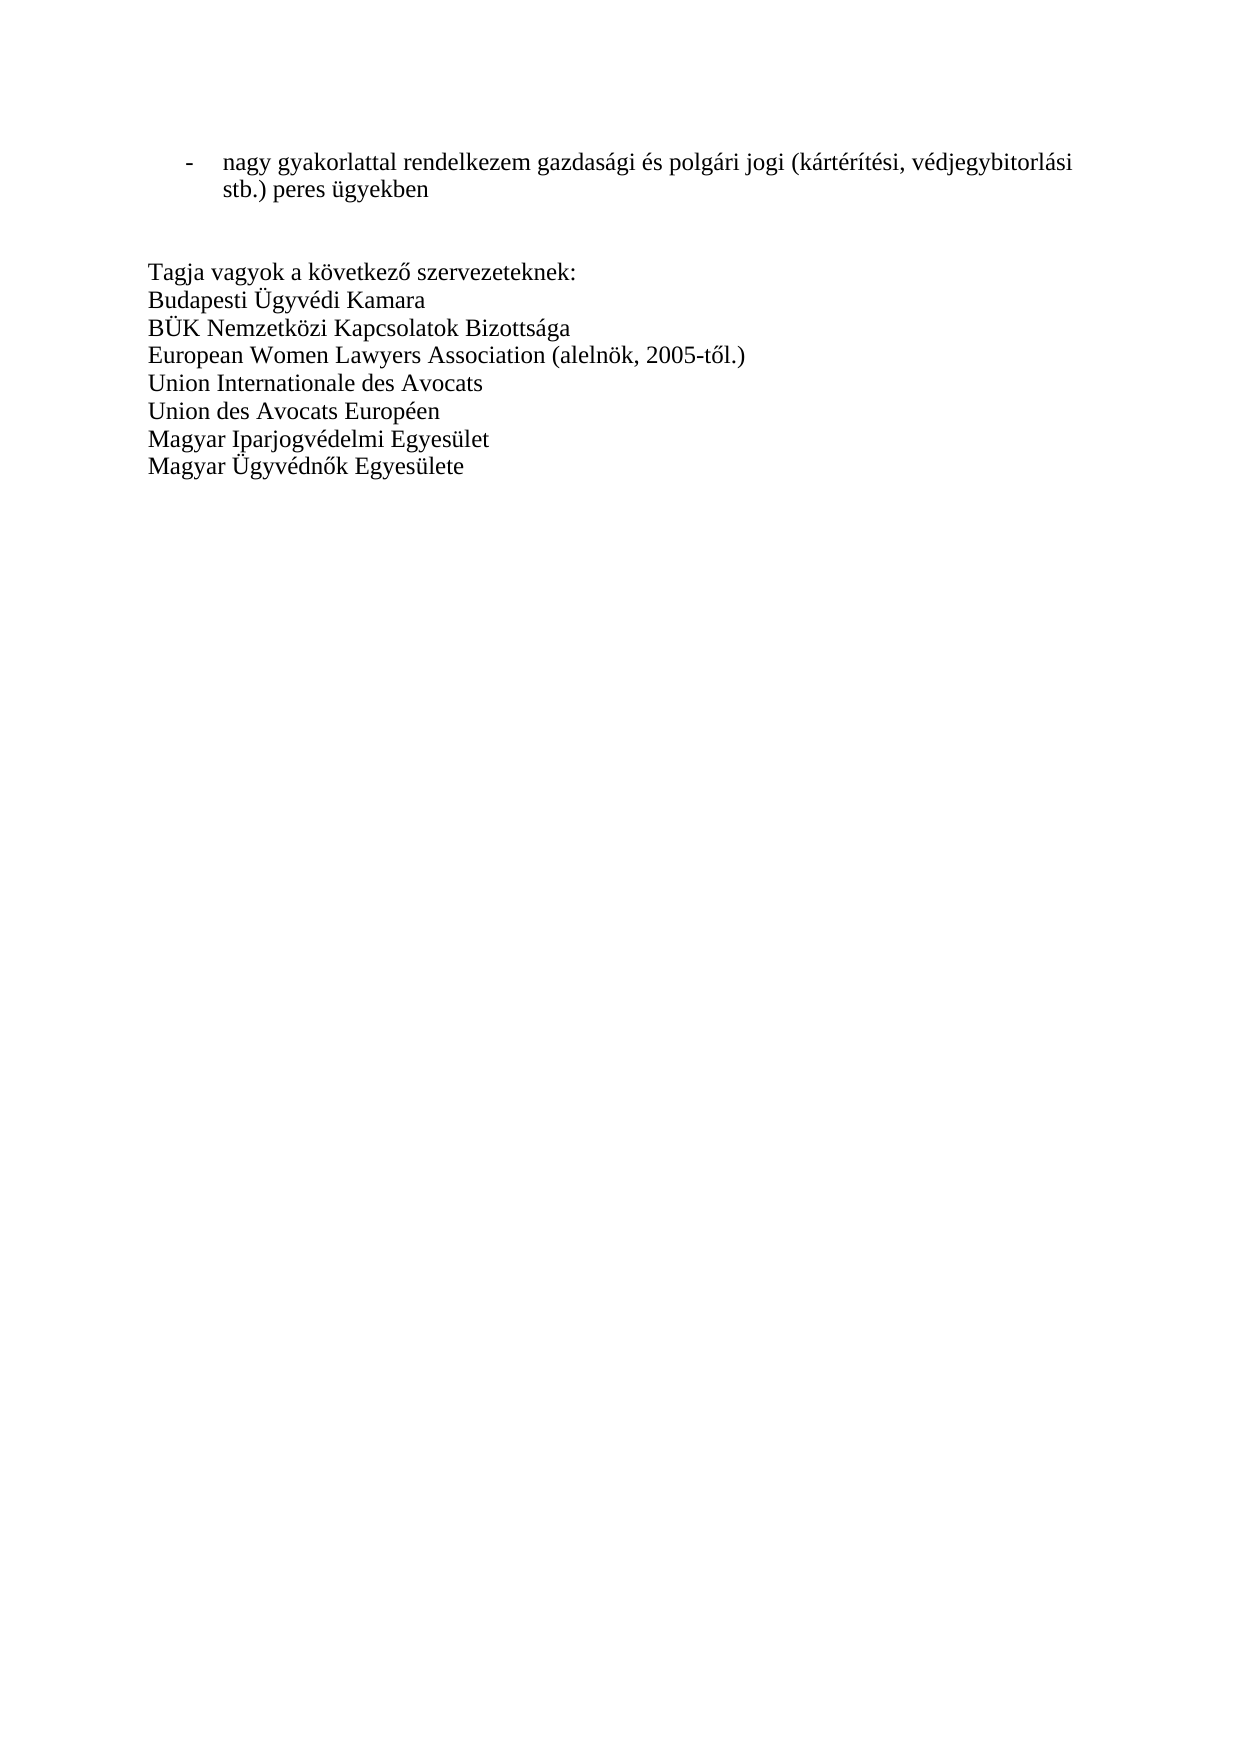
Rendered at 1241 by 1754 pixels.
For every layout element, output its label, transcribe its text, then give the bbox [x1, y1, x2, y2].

text European Women Lawyers Association (alelnök, 2005-től.) [148, 342, 1092, 369]
text BÜK Nemzetközi Kapcsolatok Bizottsága [148, 314, 1092, 342]
text Budapesti Ügyvédi Kamara [148, 286, 1092, 314]
text Magyar Iparjogvédelmi Egyesület [148, 425, 1092, 452]
list nagy gyakorlattal rendelkezem gazdasági és polgári jogi (kártérítési, védjegybitorlási stb.) peres ügyekben [185, 148, 1092, 203]
text Union des Avocats Européen [148, 397, 1092, 425]
text Union Internationale des Avocats [148, 369, 1092, 397]
text Tagja vagyok a következő szervezeteknek: [148, 258, 1092, 286]
text Magyar Ügyvédnők Egyesülete [148, 452, 1092, 480]
